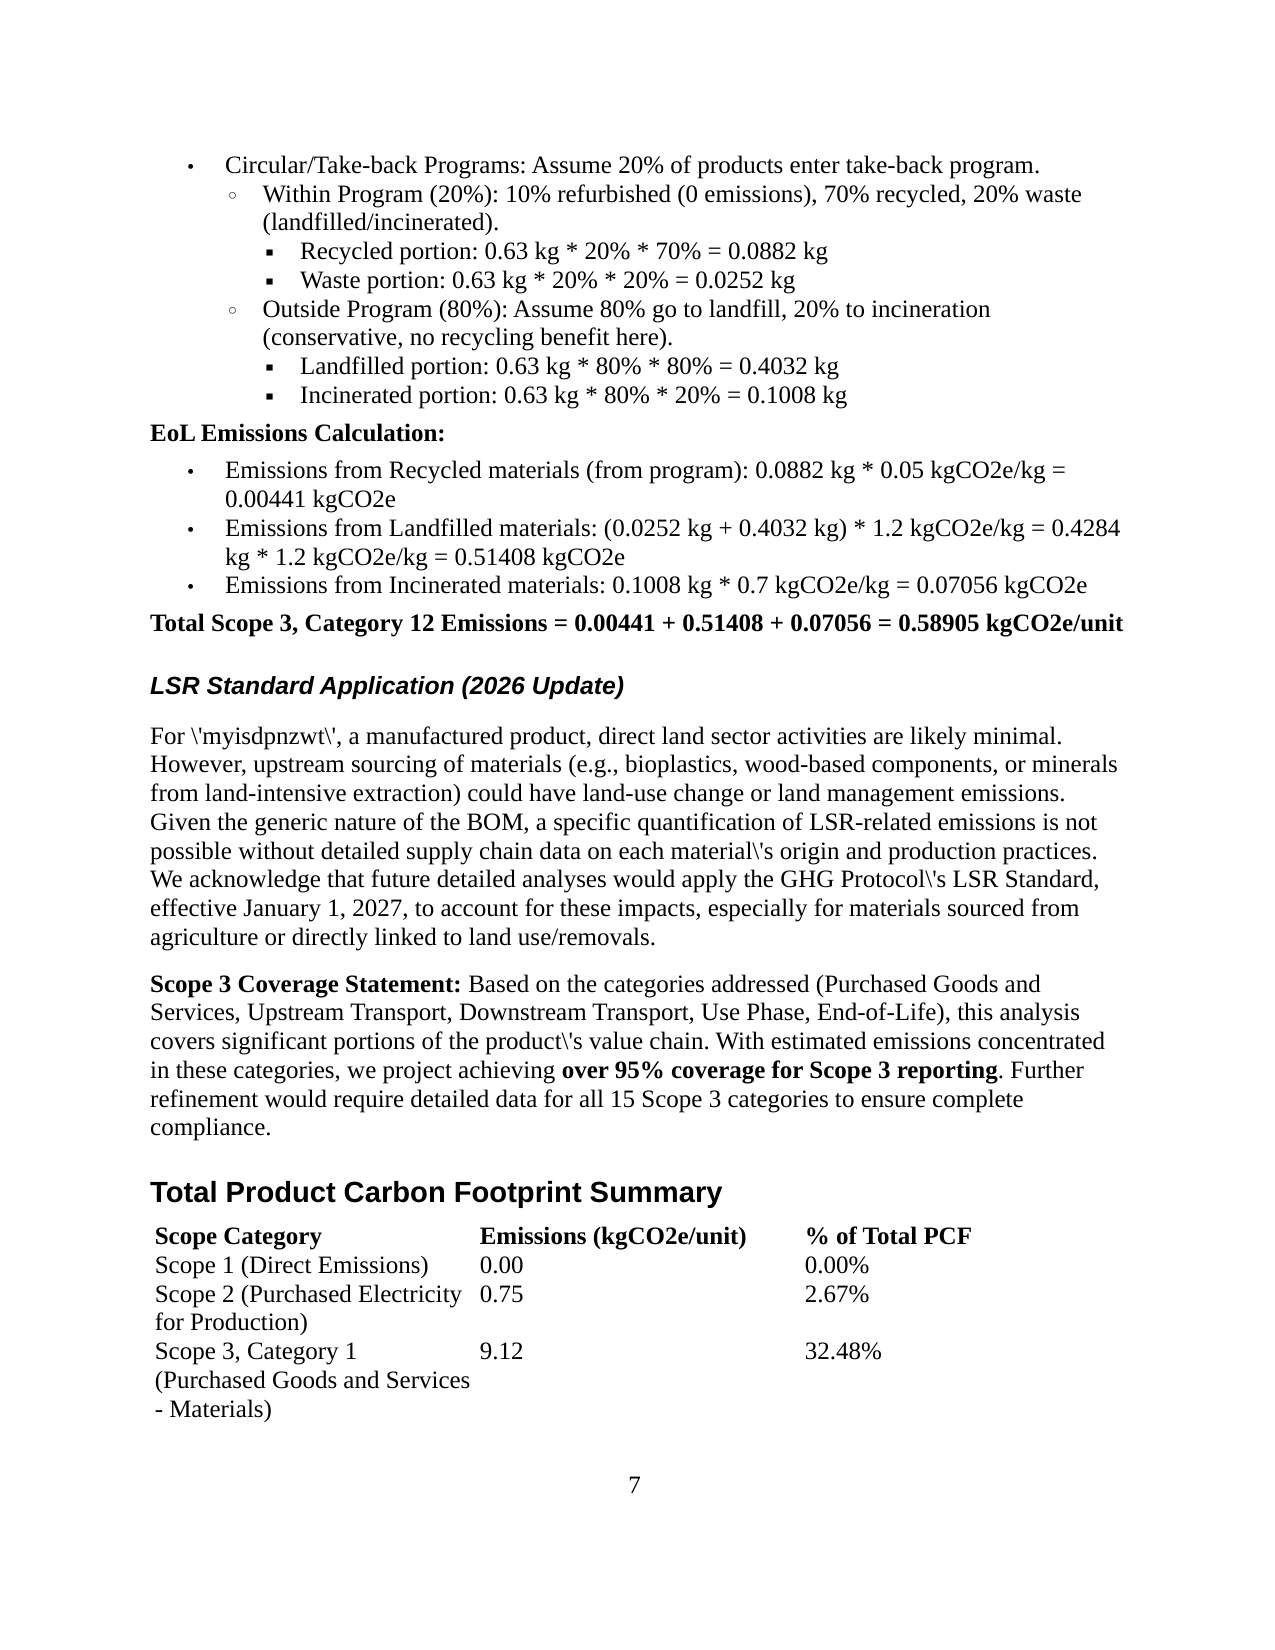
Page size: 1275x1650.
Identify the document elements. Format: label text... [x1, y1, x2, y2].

list Emissions from Recycled materials (from program): 0.0882 kg * 0.05 kgCO2e/kg = 0.00441 kgCO2e [187, 455, 1125, 513]
text EoL Emissions Calculation: [150, 418, 1125, 446]
list Recycled portion: 0.63 kg * 20% * 70% = 0.0882 kg [262, 236, 1125, 265]
list Circular/Take-back Programs: Assume 20% of products enter take-back program. [187, 150, 1125, 179]
table_cell 0.75 [475, 1279, 800, 1336]
table_header Emissions (kgCO2e/unit) [475, 1221, 800, 1250]
table_header % of Total PCF [800, 1221, 1125, 1250]
list Within Program (20%): 10% refurbished (0 emissions), 70% recycled, 20% waste (landfilled/incinerated). [225, 179, 1125, 236]
list Landfilled portion: 0.63 kg * 80% * 80% = 0.4032 kg [262, 351, 1125, 380]
table_cell 9.12 [475, 1336, 800, 1422]
subtitle LSR Standard Application (2026 Update) [150, 671, 1125, 699]
list Emissions from Landfilled materials: (0.0252 kg + 0.4032 kg) * 1.2 kgCO2e/kg = 0.4284 kg * 1.2 kgCO2e/kg = 0.51408 kgCO2e [187, 513, 1125, 570]
subtitle Total Product Carbon Footprint Summary [150, 1175, 1125, 1209]
text Total Scope 3, Category 12 Emissions = 0.00441 + 0.51408 + 0.07056 = 0.58905 kgCO2e/unit [150, 608, 1125, 637]
table_cell Scope 1 (Direct Emissions) [150, 1250, 475, 1279]
table_cell 32.48% [800, 1336, 1125, 1422]
list Waste portion: 0.63 kg * 20% * 20% = 0.0252 kg [262, 265, 1125, 294]
table_cell Scope 2 (Purchased Electricity for Production) [150, 1279, 475, 1336]
text Scope 3 Coverage Statement: Based on the categories addressed (Purchased Goods and Services, Upstream Transport, Downstream Transport, Use Phase, End-of-Life), this analysis covers significant portions of the product\'s value chain. With estimated emissions concentrated in these categories, we project achieving over 95% coverage for Scope 3 reporting. Further refinement would require detailed data for all 15 Scope 3 categories to ensure complete compliance. [150, 969, 1125, 1141]
table_cell 0.00 [475, 1250, 800, 1279]
table_cell 0.00% [800, 1250, 1125, 1279]
list Incinerated portion: 0.63 kg * 80% * 20% = 0.1008 kg [262, 380, 1125, 409]
table_cell 2.67% [800, 1279, 1125, 1336]
list Outside Program (80%): Assume 80% go to landfill, 20% to incineration (conservative, no recycling benefit here). [225, 294, 1125, 351]
table_header Scope Category [150, 1221, 475, 1250]
list Emissions from Incinerated materials: 0.1008 kg * 0.7 kgCO2e/kg = 0.07056 kgCO2e [187, 570, 1125, 599]
table_cell Scope 3, Category 1 (Purchased Goods and Services - Materials) [150, 1336, 475, 1422]
text For \'myisdpnzwt\', a manufactured product, direct land sector activities are likely minimal. However, upstream sourcing of materials (e.g., bioplastics, wood-based components, or minerals from land-intensive extraction) could have land-use change or land management emissions. Given the generic nature of the BOM, a specific quantification of LSR-related emissions is not possible without detailed supply chain data on each material\'s origin and production practices. We acknowledge that future detailed analyses would apply the GHG Protocol\'s LSR Standard, effective January 1, 2027, to account for these impacts, especially for materials sourced from agriculture or directly linked to land use/removals. [150, 721, 1125, 951]
